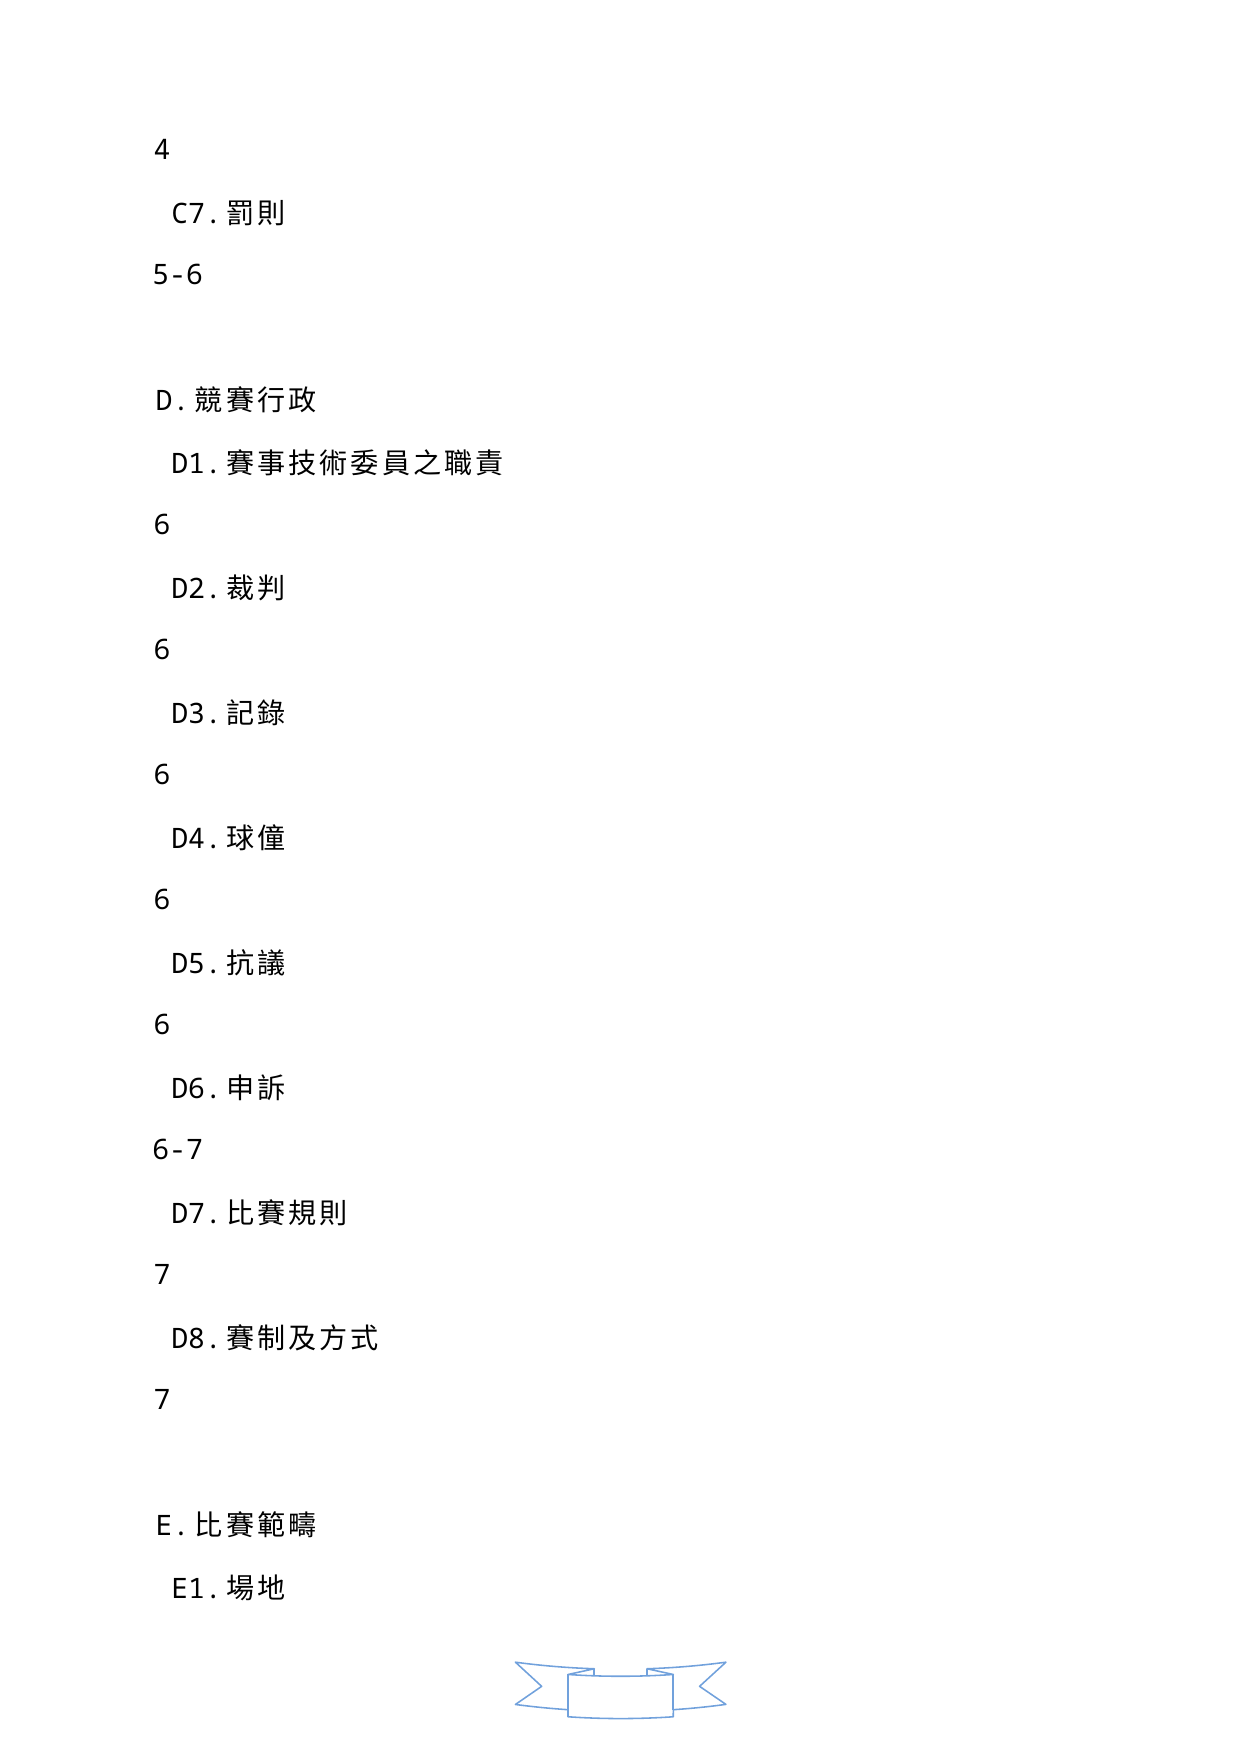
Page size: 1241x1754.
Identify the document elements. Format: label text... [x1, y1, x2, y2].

text D.競賽行政 [151, 357, 1089, 419]
text D4.球僮 6 [151, 794, 1089, 919]
text D5.抗議 6 [151, 919, 1089, 1044]
text 4 [151, 107, 1089, 169]
text D2.裁判 6 [151, 544, 1089, 669]
text D7.比賽規則 7 [151, 1169, 1089, 1294]
text C7.罰則 5-6 [151, 169, 1089, 294]
text D8.賽制及方式 7 [151, 1294, 1089, 1419]
text D3.記錄 6 [151, 669, 1089, 794]
text E1.場地 [151, 1544, 1089, 1607]
text D6.申訴 6-7 [151, 1044, 1089, 1169]
text D1.賽事技術委員之職責 6 [151, 419, 1089, 544]
text E.比賽範疇 [151, 1482, 1089, 1544]
